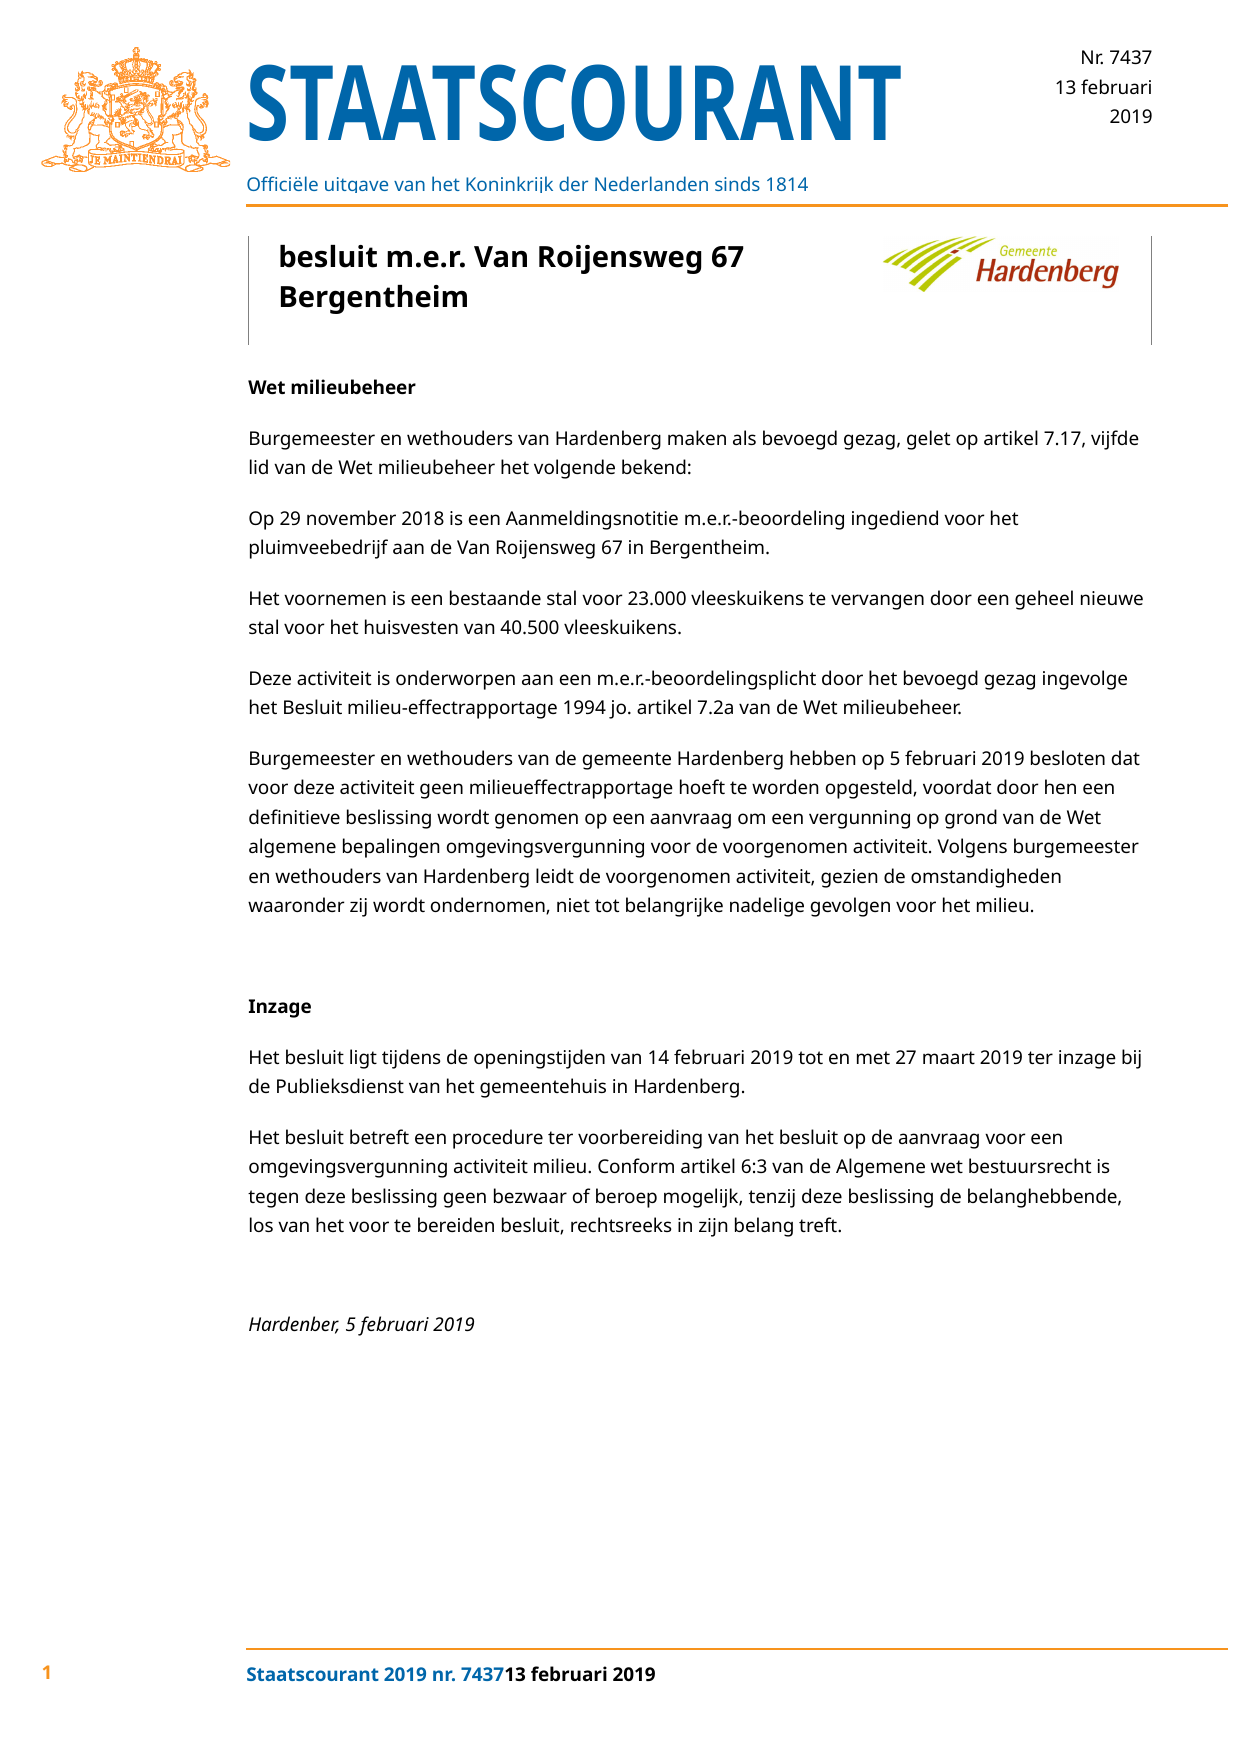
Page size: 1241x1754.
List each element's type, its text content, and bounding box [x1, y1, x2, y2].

text Het besluit ligt tijdens de openingstijden van 14 februari 2019 tot en met 27 maart 2019 ter inzage bij de Publieksdienst van het gemeentehuis in Hardenberg. [248, 1044, 1152, 1099]
text Het voornemen is een bestaande stal voor 23.000 vleeskuikens te vervangen door een geheel nieuwe stal voor het huisvesten van 40.500 vleeskuikens. [248, 585, 1152, 640]
text Inzage [248, 993, 1152, 1019]
text Wet milieubeheer [248, 374, 1152, 400]
text Deze activiteit is onderworpen aan een m.e.r.-beoordelingsplicht door het bevoegd gezag ingevolge het Besluit milieu-effectrapportage 1994 jo. artikel 7.2a van de Wet milieubeheer. [248, 665, 1152, 720]
text Het besluit betreft een procedure ter voorbereiding van het besluit op de aanvraag voor een omgevingsvergunning activiteit milieu. Conform artikel 6:3 van de Algemene wet bestuursrecht is tegen deze beslissing geen bezwaar of beroep mogelijk, tenzij deze beslissing de belanghebbende, los van het voor te bereiden besluit, rechtsreeks in zijn belang treft. [248, 1124, 1152, 1238]
text Burgemeester en wethouders van de gemeente Hardenberg hebben op 5 februari 2019 besloten dat voor deze activiteit geen milieueffectrapportage hoeft te worden opgesteld, voordat door hen een definitieve beslissing wordt genomen op een aanvraag om een vergunning op grond van de Wet algemene bepalingen omgevingsvergunning voor de voorgenomen activiteit. Volgens burgemeester en wethouders van Hardenberg leidt de voorgenomen activiteit, gezien de omstandigheden waaronder zij wordt ondernomen, niet tot belangrijke nadelige gevolgen voor het milieu. [248, 745, 1152, 918]
text Burgemeester en wethouders van Hardenberg maken als bevoegd gezag, gelet op artikel 7.17, vijfde lid van de Wet milieubeheer het volgende bekend: [248, 425, 1152, 480]
picture [882, 236, 1119, 292]
picture [41, 47, 231, 172]
table_header besluit m.e.r. Van Roijensweg 67 Bergentheim [249, 236, 850, 345]
text Hardenber, 5 februari 2019 [248, 1311, 1152, 1337]
table_header [850, 236, 1151, 345]
text Op 29 november 2018 is een Aanmeldingsnotitie m.e.r.-beoordeling ingediend voor het pluimveebedrijf aan de Van Roijensweg 67 in Bergentheim. [248, 505, 1152, 560]
